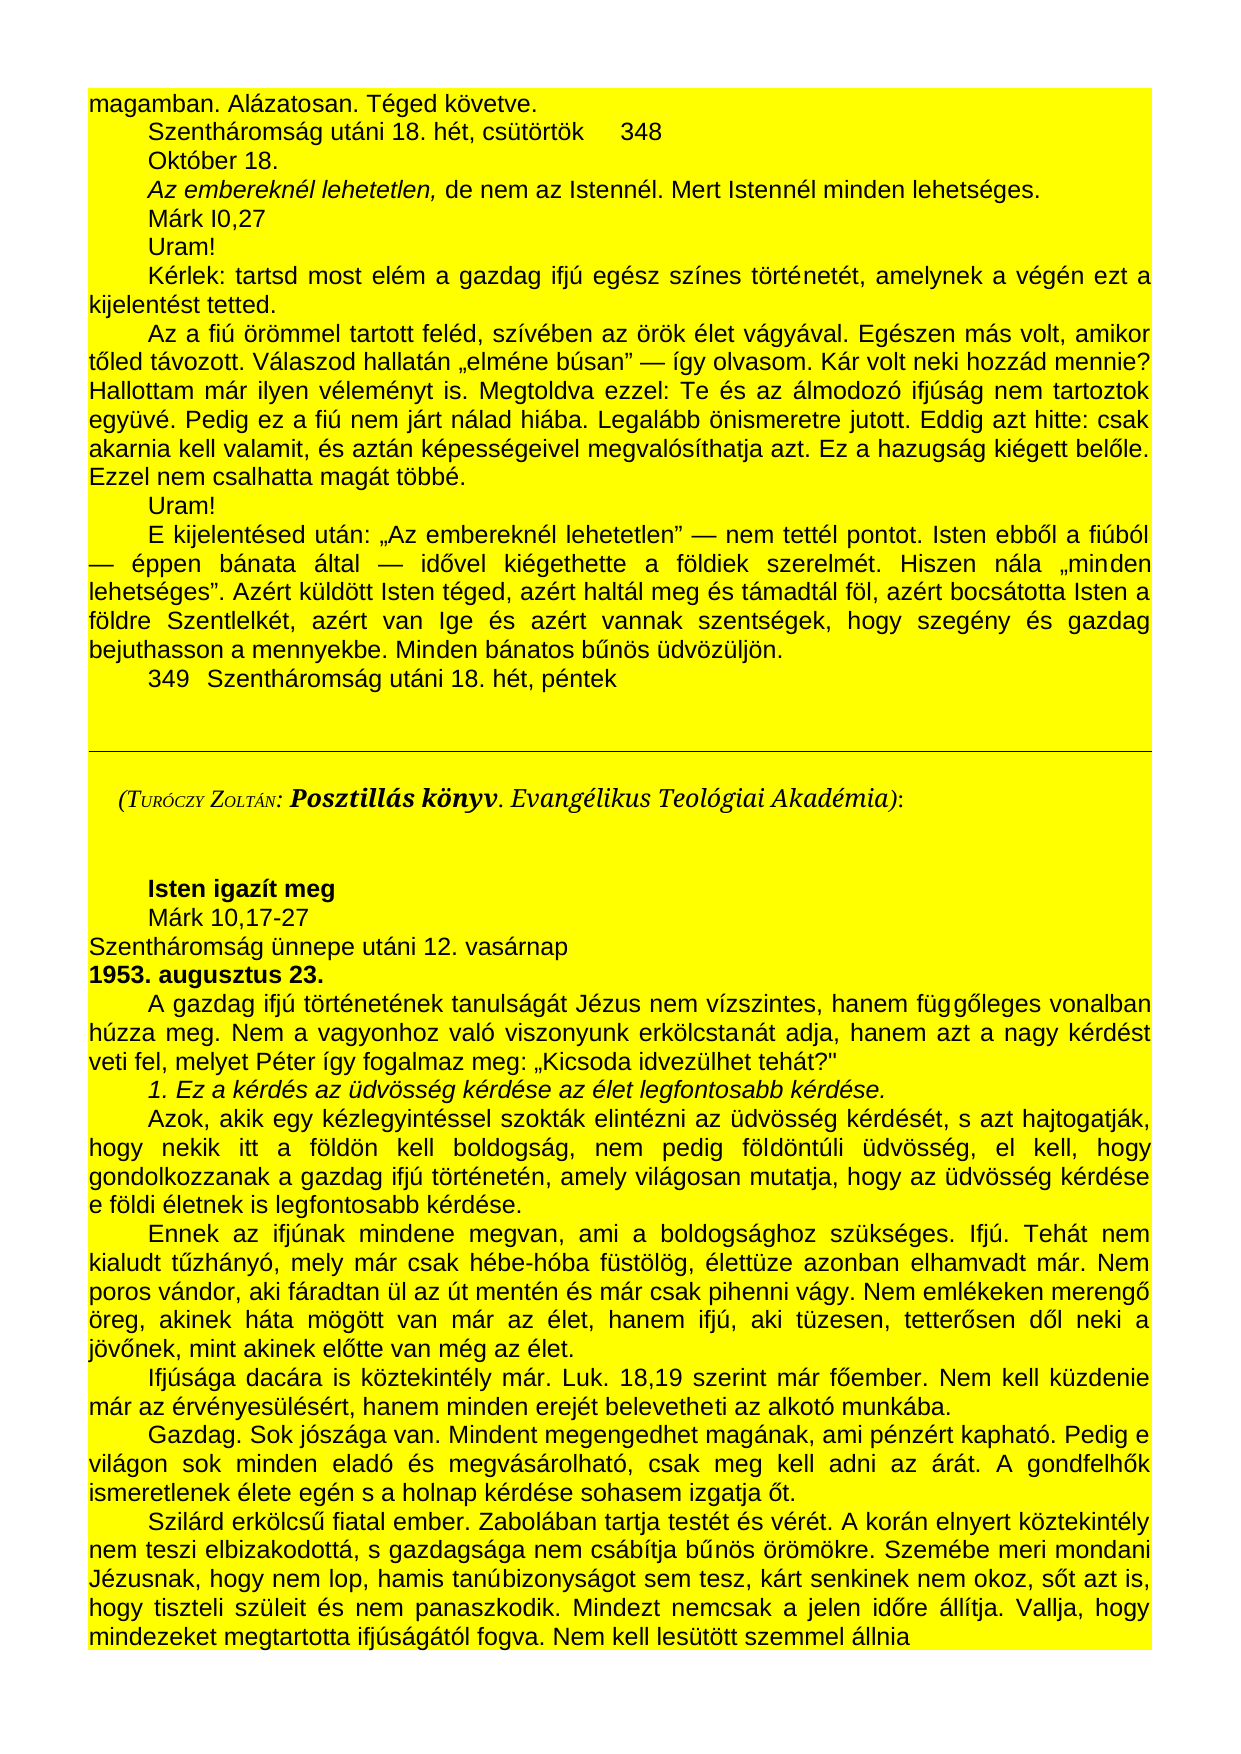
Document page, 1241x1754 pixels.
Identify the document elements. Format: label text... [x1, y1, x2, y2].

text (Turóczy Zoltán: Posztillás könyv. Evangélikus Teológiai Akadémia): [88, 752, 1152, 844]
text magamban. Alázato­san. Téged követve. [88, 88, 1152, 117]
text Gazdag. Sok jószága van. Mindent megengedhet magának, ami pénzért kapható. Pedig e világon sok minden eladó és megvásárolható, csak meg kell adni az árát. A gondfelhők ismeretlenek élete egén s a holnap kérdése sohasem izgatja őt. [88, 1420, 1152, 1506]
text Az a fiú örömmel tartott feléd, szívében az örök élet vágyával. Egészen más volt, amikor tőled távozott. Vála­szod hallatán „elméne búsan” — így olvasom. Kár volt neki hozzád mennie? Hallottam már ilyen véleményt is. Megtoldva ezzel: Te és az álmodozó ifjúság nem tartoztok együvé. Pedig ez a fiú nem járt nálad hiába. Legalább önismeretre jutott. Eddig azt hitte: csak akarnia kell va­lamit, és aztán képességeivel megvalósíthatja azt. Ez a hazugság kiégett belőle. Ezzel nem csalhatta magát többé. [88, 318, 1152, 491]
text Azok, akik egy kézlegyintéssel szokták elintézni az üdvösség kérdését, s azt hajtogatják, hogy nekik itt a földön kell boldogság, nem pedig föl­döntúli üdvösség, el kell, hogy gondolkozzanak a gazdag ifjú történetén, amely világosan mutatja, hogy az üdvösség kérdése e földi életnek is leg­fontosabb kérdése. [88, 1104, 1152, 1219]
text A gazdag ifjú történetének tanulságát Jézus nem vízszintes, hanem füg­gőleges vonalban húzza meg. Nem a vagyonhoz való viszonyunk erkölcsta­nát adja, hanem azt a nagy kérdést veti fel, melyet Péter így fogalmaz meg: „Kicsoda idvezülhet tehát?" [88, 989, 1152, 1075]
text Márk 10,17-27 Szentháromság ünnepe utáni 12. vasárnap 1953. augusztus 23. [88, 903, 1152, 989]
text Uram! [88, 491, 1152, 520]
text Szentháromság utáni 18. hét, csütörtök 348 [88, 117, 1152, 146]
text E kijelentésed után: „Az embereknél lehetetlen” — nem tettél pontot. Isten ebből a fiúból — éppen bánata által — idővel kiégethette a földiek szerelmét. Hiszen nála „min­den lehetséges”. Azért küldött Isten téged, azért haltál meg és támadtál föl, azért bocsátotta Isten a földre Szentlelkét, azért van Ige és azért vannak szentségek, hogy szegény és gazdag bejuthasson a mennyekbe. Min­den bánatos bűnös üdvözüljön. [88, 520, 1152, 663]
text Isten igazít meg [88, 874, 1152, 903]
text Uram! [88, 232, 1152, 261]
text Márk I0,27 [88, 203, 1152, 232]
text 1. Ez a kérdés az üdvösség kérdése az élet legfontosabb kérdése. [88, 1075, 1152, 1104]
text 349 Szentháromság utáni 18. hét, péntek [88, 663, 1152, 692]
text Az embereknél lehetetlen, de nem az Istennél. Mert Isten­nél minden lehetséges. [88, 175, 1152, 203]
text Ennek az ifjúnak mindene megvan, ami a boldogsághoz szükséges. Ifjú. Tehát nem kialudt tűzhányó, mely már csak hébe-hóba füstölög, élettüze azonban elhamvadt már. Nem poros vándor, aki fáradtan ül az út mentén és már csak pihenni vágy. Nem emlékeken merengő öreg, akinek háta mögött van már az élet, hanem ifjú, aki tüzesen, tetterősen dől neki a jövőnek, mint akinek előtte van még az élet. [88, 1219, 1152, 1363]
text Ifjúsága dacára is köztekintély már. Luk. 18,19 szerint már főember. Nem kell küzdenie már az érvényesülésért, hanem minden erejét belevethe­ti az alkotó munkába. [88, 1363, 1152, 1420]
text Október 18. [88, 146, 1152, 175]
text Kérlek: tartsd most elém a gazdag ifjú egész színes törté­netét, amelynek a végén ezt a kijelentést tetted. [88, 261, 1152, 318]
text Szilárd erkölcsű fiatal ember. Zabolában tartja testét és vérét. A korán elnyert köztekintély nem teszi elbizakodottá, s gazdagsága nem csábítja bű­nös örömökre. Szemébe meri mondani Jézusnak, hogy nem lop, hamis tanú­bizonyságot sem tesz, kárt senkinek nem okoz, sőt azt is, hogy tiszteli szü­leit és nem panaszkodik. Mindezt nemcsak a jelen időre állítja. Vallja, hogy mindezeket megtartotta ifjúságától fogva. Nem kell lesütött szemmel állnia [88, 1506, 1152, 1650]
